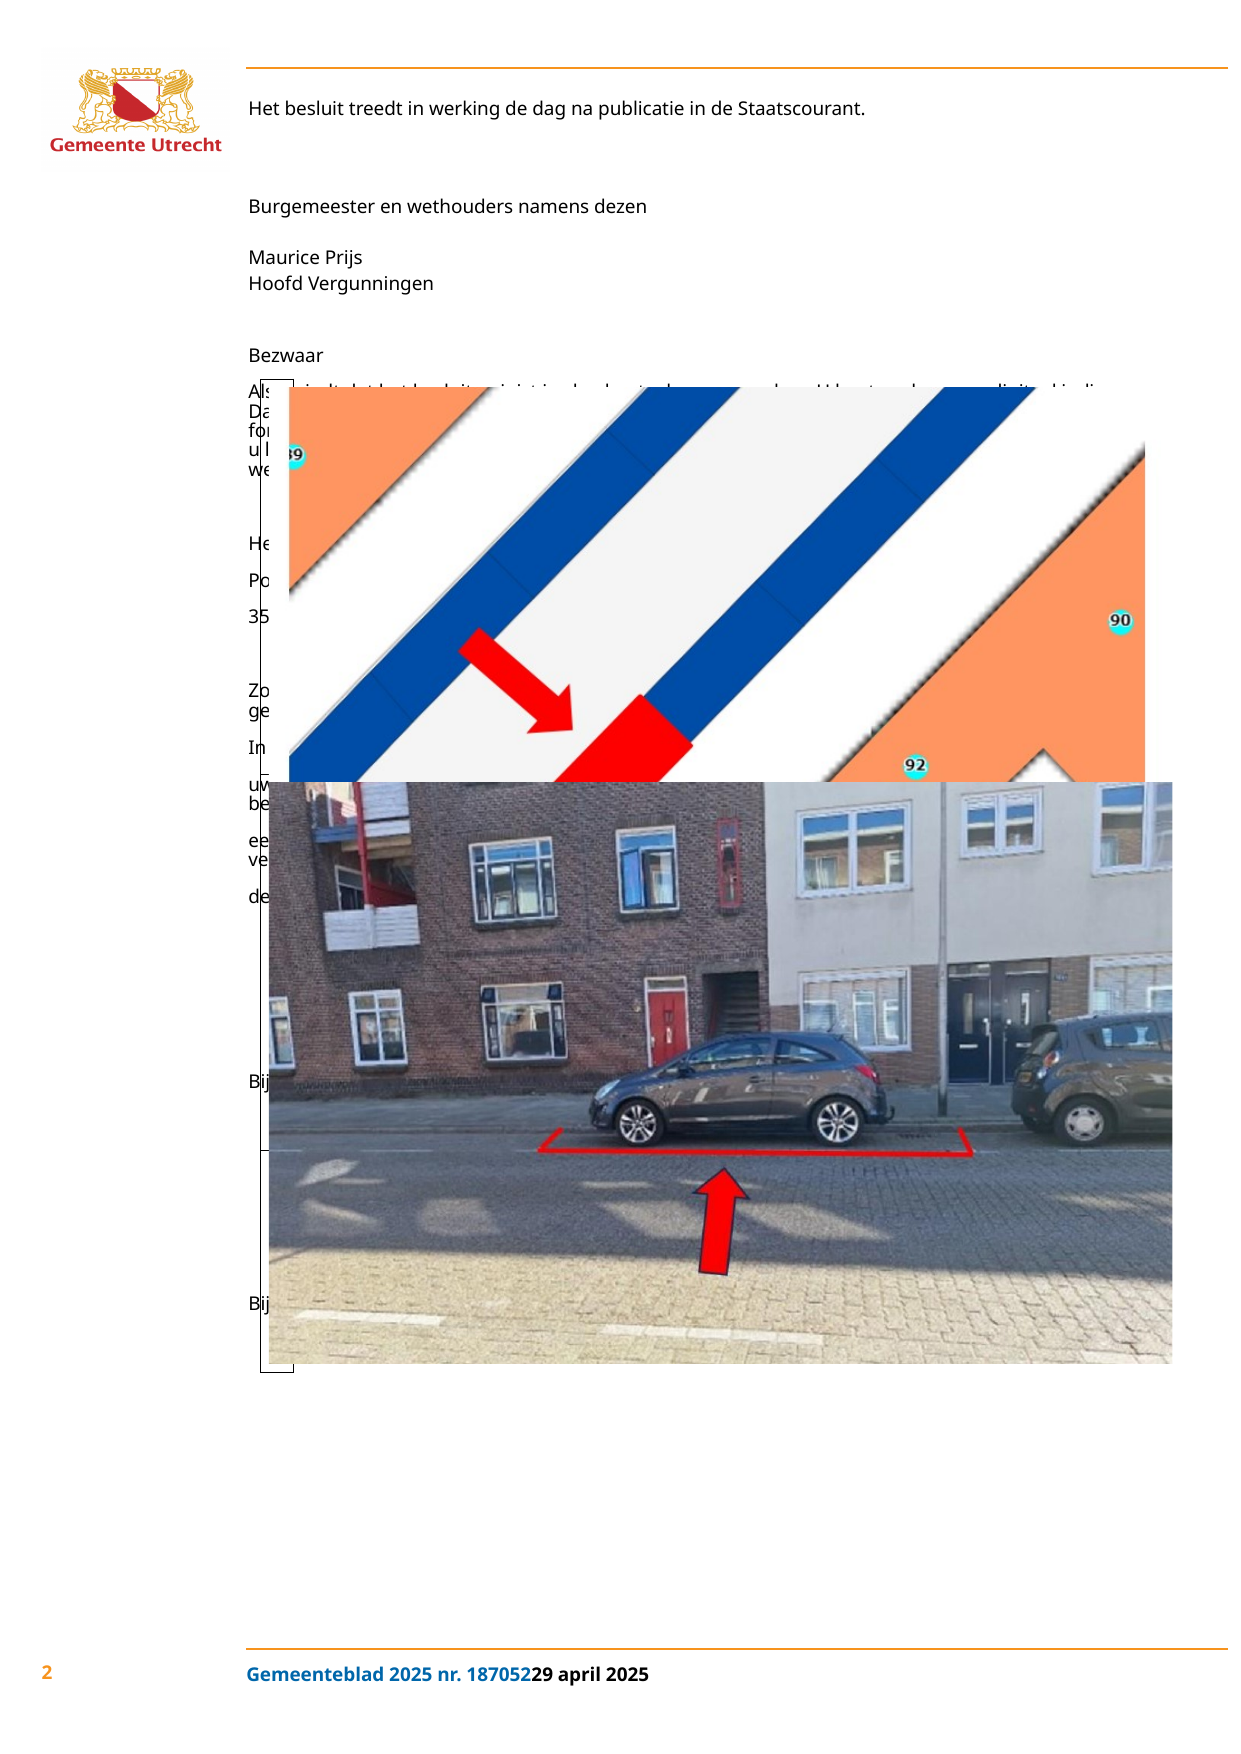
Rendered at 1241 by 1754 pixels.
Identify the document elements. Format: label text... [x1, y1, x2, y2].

picture [268, 387, 1173, 1364]
text Het besluit treedt in werking de dag na publicatie in de Staatscourant. [248, 95, 1152, 121]
text Bezwaar [248, 347, 1152, 366]
text Hoofd Vergunningen [248, 270, 1152, 296]
picture [41, 47, 231, 172]
text Maurice Prijs [248, 244, 1152, 270]
text Burgemeester en wethouders namens dezen [248, 193, 1152, 219]
